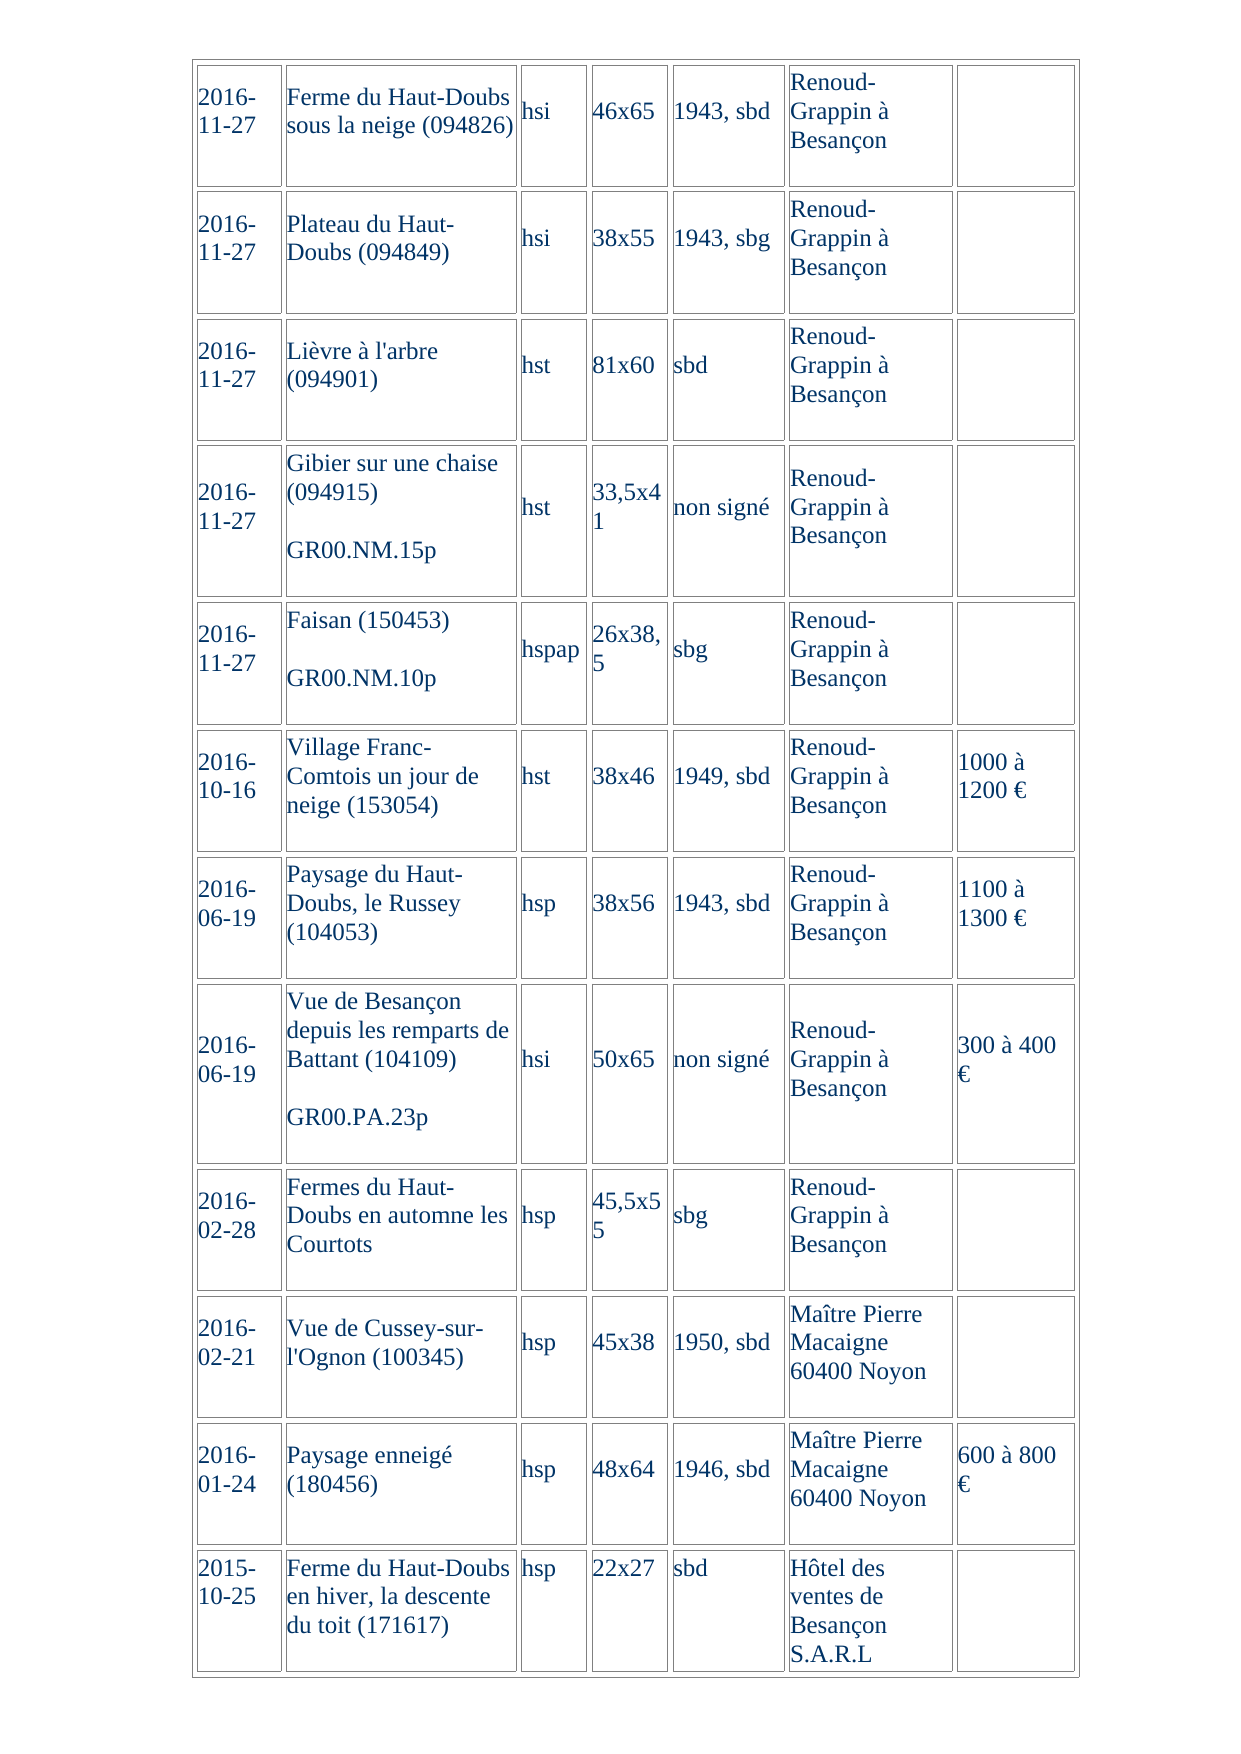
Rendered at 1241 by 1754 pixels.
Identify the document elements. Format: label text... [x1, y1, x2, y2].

table_cell hsp [519, 1163, 589, 1290]
table_cell hst [519, 440, 589, 596]
table_cell 2015-10-25 [195, 1544, 283, 1671]
table_cell 1946, sbd [670, 1417, 787, 1544]
table_cell Vue de Besançon depuis les remparts de Battant (104109) GR00.PA.23p [284, 978, 518, 1163]
table_cell Village Franc-Comtois un jour de neige (153054) [284, 724, 518, 851]
table_cell hsp [519, 1417, 589, 1544]
table_cell 48x64 [589, 1417, 670, 1544]
table_cell 300 à 400 € [955, 978, 1076, 1163]
table_cell 26x38,5 [589, 596, 670, 724]
table_cell [955, 60, 1076, 186]
table_cell Renoud-Grappin à Besançon [787, 440, 954, 596]
table_cell [955, 1290, 1076, 1417]
table_cell hsi [519, 186, 589, 313]
table_cell [958, 1551, 1074, 1671]
table_cell Renoud-Grappin à Besançon [787, 724, 954, 851]
table_cell 2016-11-27 [195, 596, 283, 724]
table_cell 46x65 [589, 60, 670, 186]
table_cell [955, 596, 1076, 724]
table_cell [958, 603, 1074, 724]
table_cell 1000 à 1200 € [955, 724, 1076, 851]
table_cell hsp [519, 1290, 589, 1417]
table_cell 2016-11-27 [195, 440, 283, 596]
table_cell [958, 1170, 1074, 1290]
table_cell 38x56 [589, 851, 670, 978]
table_cell 38x46 [589, 724, 670, 851]
table_cell Renoud-Grappin à Besançon [787, 186, 954, 313]
table_cell Maître Pierre Macaigne 60400 Noyon [787, 1417, 954, 1544]
table_cell [958, 446, 1074, 596]
table_cell hsp [519, 851, 589, 978]
table_cell [955, 440, 1076, 596]
table_cell 81x60 [589, 313, 670, 440]
table_cell non signé [670, 978, 787, 1163]
table_cell Renoud-Grappin à Besançon [787, 851, 954, 978]
table_cell 2016-01-24 [195, 1417, 283, 1544]
table_cell Hôtel des ventes de Besançon S.A.R.L [787, 1544, 954, 1671]
table_cell Ferme du Haut-Doubs en hiver, la descente du toit (171617) [284, 1544, 518, 1671]
table_cell 1943, sbg [670, 186, 787, 313]
table_cell 22x27 [589, 1544, 670, 1671]
table_cell Gibier sur une chaise (094915) GR00.NM.15p [284, 440, 518, 596]
table_cell Maître Pierre Macaigne 60400 Noyon [787, 1290, 954, 1417]
table_cell 2016-11-27 [195, 186, 283, 313]
table_cell 33,5x41 [589, 440, 670, 596]
table_cell hsi [519, 978, 589, 1163]
table_cell Ferme du Haut-Doubs sous la neige (094826) [284, 60, 518, 186]
table_cell Renoud-Grappin à Besançon [787, 313, 954, 440]
table_cell 1943, sbd [670, 851, 787, 978]
table_cell 2016-02-21 [195, 1290, 283, 1417]
table_cell hsi [519, 60, 589, 186]
table_cell sbg [670, 1163, 787, 1290]
table_cell [958, 320, 1074, 440]
table_cell [955, 313, 1076, 440]
table_cell [955, 1544, 1076, 1671]
table_cell 1949, sbd [670, 724, 787, 851]
table_cell hsp [519, 1544, 589, 1671]
table_cell 50x65 [589, 978, 670, 1163]
table_cell Lièvre à l'arbre (094901) [284, 313, 518, 440]
table_cell Paysage enneigé (180456) [284, 1417, 518, 1544]
table_cell non signé [670, 440, 787, 596]
table_cell [958, 1297, 1074, 1417]
table_cell [958, 66, 1074, 186]
table_cell Fermes du Haut-Doubs en automne les Courtots [284, 1163, 518, 1290]
table_cell [958, 192, 1074, 313]
table_cell sbd [670, 1544, 787, 1671]
table_cell 2016-02-28 [195, 1163, 283, 1290]
table_cell 38x55 [589, 186, 670, 313]
table_cell 2016-06-19 [195, 978, 283, 1163]
table_cell Renoud-Grappin à Besançon [787, 60, 954, 186]
table_cell 45,5x55 [589, 1163, 670, 1290]
table_cell sbg [670, 596, 787, 724]
table_cell hst [519, 724, 589, 851]
table_cell sbd [670, 313, 787, 440]
table_cell 1100 à 1300 € [955, 851, 1076, 978]
table_cell hspap [519, 596, 589, 724]
table_cell 45x38 [589, 1290, 670, 1417]
table_cell hst [519, 313, 589, 440]
table_cell Paysage du Haut-Doubs, le Russey (104053) [284, 851, 518, 978]
table_cell Vue de Cussey-sur-l'Ognon (100345) [284, 1290, 518, 1417]
table_cell Faisan (150453) GR00.NM.10p [284, 596, 518, 724]
table_cell 2016-10-16 [195, 724, 283, 851]
table_cell 2016-06-19 [195, 851, 283, 978]
table_cell Renoud-Grappin à Besançon [787, 596, 954, 724]
table_cell [955, 1163, 1076, 1290]
table_cell Renoud-Grappin à Besançon [787, 978, 954, 1163]
table_cell 1950, sbd [670, 1290, 787, 1417]
table_cell Plateau du Haut-Doubs (094849) [284, 186, 518, 313]
table_cell 2016-11-27 [195, 60, 283, 186]
table_cell [955, 186, 1076, 313]
table_cell 600 à 800 € [955, 1417, 1076, 1544]
table_cell 1943, sbd [670, 60, 787, 186]
table_cell Renoud-Grappin à Besançon [787, 1163, 954, 1290]
table_cell 2016-11-27 [195, 313, 283, 440]
